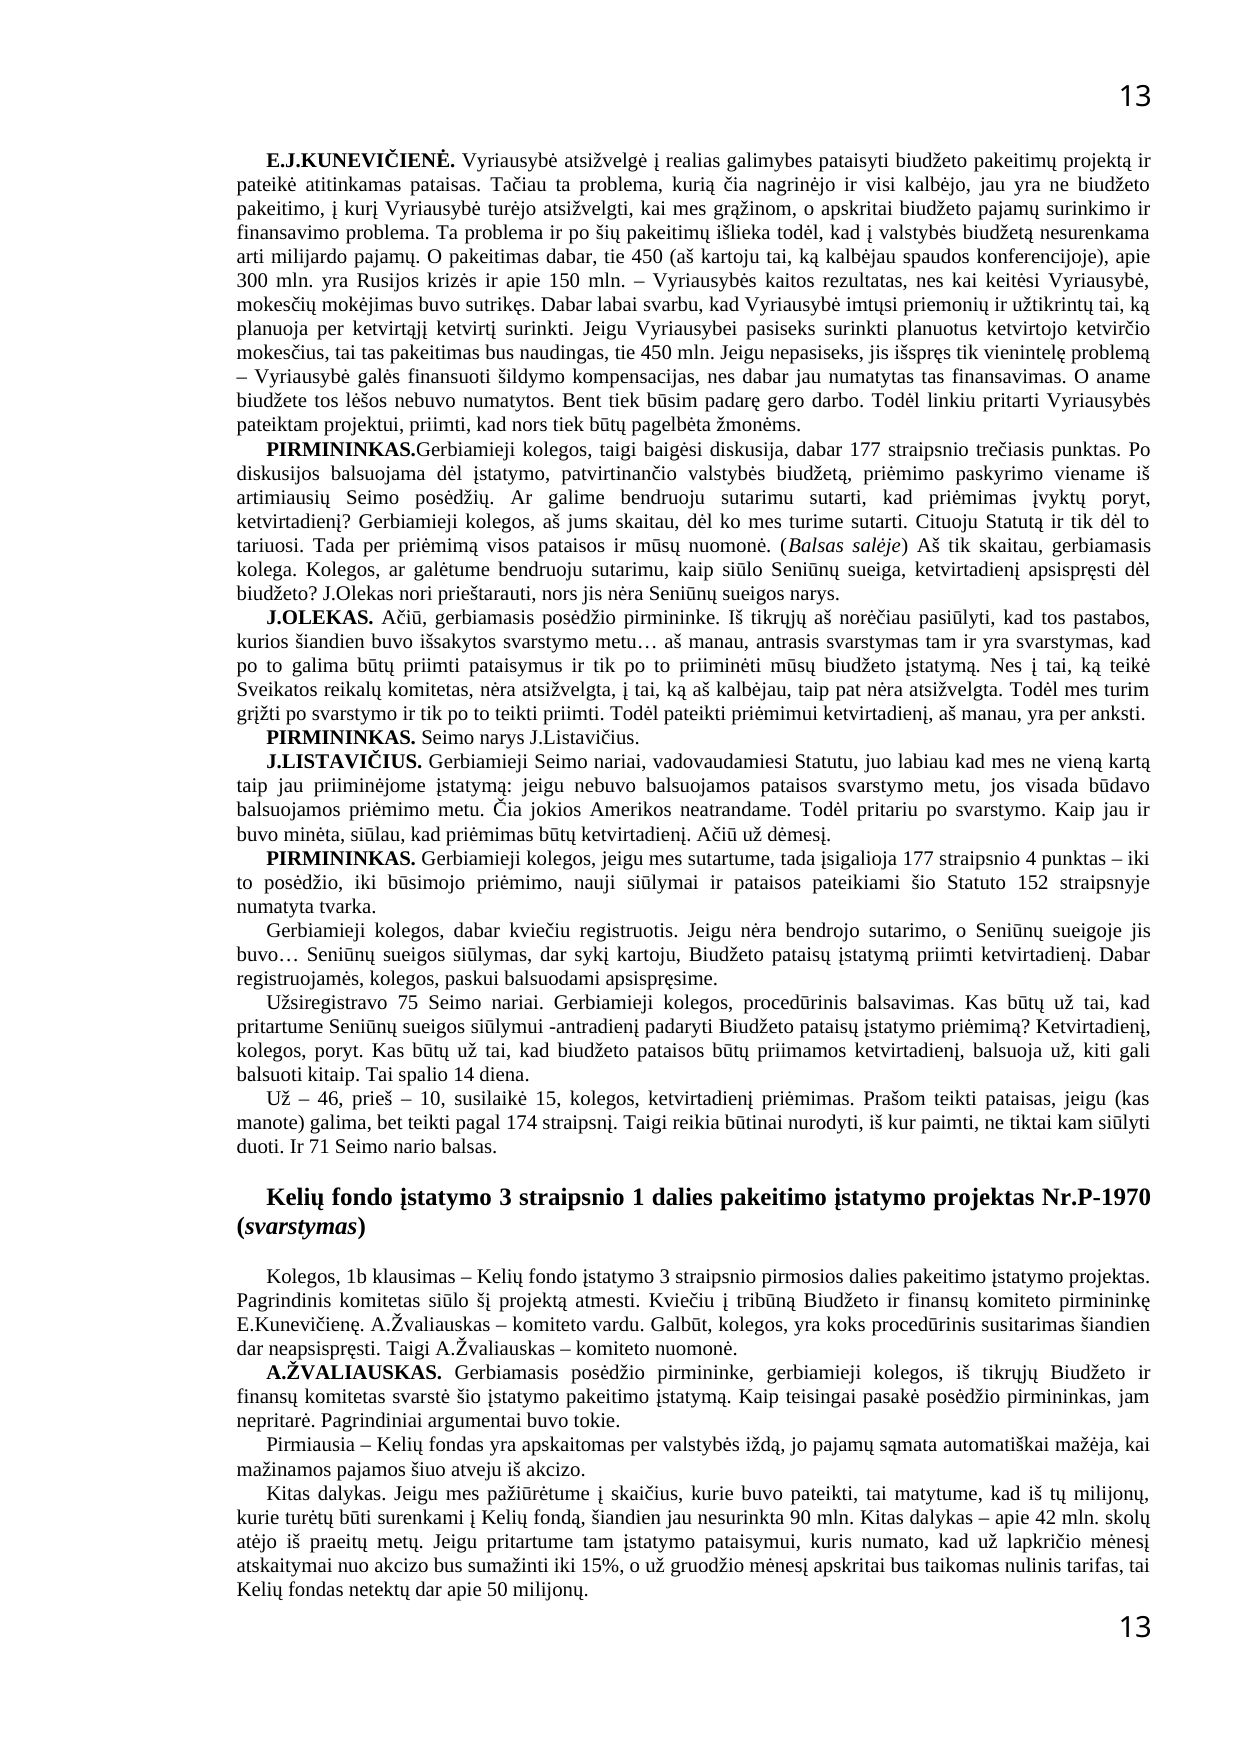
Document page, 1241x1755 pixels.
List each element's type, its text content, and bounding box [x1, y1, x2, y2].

text Kolegos, 1b klausimas – Kelių fondo įstatymo 3 straipsnio pirmosios dalies pakeitimo įstatymo projektas. Pagrindinis komitetas siūlo šį projektą atmesti. Kviečiu į tribūną Biudžeto ir finansų komiteto pirmininkę E.Kunevičienę. A.Žvaliauskas – komiteto vardu. Galbūt, kolegos, yra koks procedūrinis susitarimas šiandien dar neapsispręsti. Taigi A.Žvaliauskas – komiteto nuomonė. [236, 1264, 1152, 1360]
text A.ŽVALIAUSKAS. Gerbiamasis posėdžio pirmininke, gerbiamieji kolegos, iš tikrųjų Biudžeto ir finansų komitetas svarstė šio įstatymo pakeitimo įstatymą. Kaip teisingai pasakė posėdžio pirmininkas, jam nepritarė. Pagrindiniai argumentai buvo tokie. [236, 1360, 1152, 1432]
text J.OLEKAS. Ačiū, gerbiamasis posėdžio pirmininke. Iš tikrųjų aš norėčiau pasiūlyti, kad tos pastabos, kurios šiandien buvo išsakytos svarstymo metu… aš manau, antrasis svarstymas tam ir yra svarstymas, kad po to galima būtų priimti pataisymus ir tik po to priiminėti mūsų biudžeto įstatymą. Nes į tai, ką teikė Sveikatos reikalų komitetas, nėra atsižvelgta, į tai, ką aš kalbėjau, taip pat nėra atsižvelgta. Todėl mes turim grįžti po svarstymo ir tik po to teikti priimti. Todėl pateikti priėmimui ketvirtadienį, aš manau, yra per anksti. [236, 605, 1152, 725]
text Kelių fondo įstatymo 3 straipsnio 1 dalies pakeitimo įstatymo projektas Nr.P-1970 (svarstymas) [236, 1182, 1152, 1240]
text PIRMININKAS. Seimo narys J.Listavičius. [236, 725, 1152, 749]
text Už – 46, prieš – 10, susilaikė 15, kolegos, ketvirtadienį priėmimas. Prašom teikti pataisas, jeigu (kas manote) galima, bet teikti pagal 174 straipsnį. Taigi reikia būtinai nurodyti, iš kur paimti, ne tiktai kam siūlyti duoti. Ir 71 Seimo nario balsas. [236, 1086, 1152, 1158]
text PIRMININKAS. Gerbiamieji kolegos, jeigu mes sutartume, tada įsigalioja 177 straipsnio 4 punktas – iki to posėdžio, iki būsimojo priėmimo, nauji siūlymai ir pataisos pateikiami šio Statuto 152 straipsnyje numatyta tvarka. [236, 846, 1152, 918]
text Kitas dalykas. Jeigu mes pažiūrėtume į skaičius, kurie buvo pateikti, tai matytume, kad iš tų milijonų, kurie turėtų būti surenkami į Kelių fondą, šiandien jau nesurinkta 90 mln. Kitas dalykas – apie 42 mln. skolų atėjo iš praeitų metų. Jeigu pritartume tam įstatymo pataisymui, kuris numato, kad už lapkričio mėnesį atskaitymai nuo akcizo bus sumažinti iki 15%, o už gruodžio mėnesį apskritai bus taikomas nulinis tarifas, tai Kelių fondas netektų dar apie 50 milijonų. [236, 1481, 1152, 1601]
text Užsiregistravo 75 Seimo nariai. Gerbiamieji kolegos, procedūrinis balsavimas. Kas būtų už tai, kad pritartume Seniūnų sueigos siūlymui -antradienį padaryti Biudžeto pataisų įstatymo priėmimą? Ketvirtadienį, kolegos, poryt. Kas būtų už tai, kad biudžeto pataisos būtų priimamos ketvirtadienį, balsuoja už, kiti gali balsuoti kitaip. Tai spalio 14 diena. [236, 990, 1152, 1086]
text J.LISTAVIČIUS. Gerbiamieji Seimo nariai, vadovaudamiesi Statutu, juo labiau kad mes ne vieną kartą taip jau priiminėjome įstatymą: jeigu nebuvo balsuojamos pataisos svarstymo metu, jos visada būdavo balsuojamos priėmimo metu. Čia jokios Amerikos neatrandame. Todėl pritariu po svarstymo. Kaip jau ir buvo minėta, siūlau, kad priėmimas būtų ketvirtadienį. Ačiū už dėmesį. [236, 749, 1152, 846]
text E.J.KUNEVIČIENĖ. Vyriausybė atsižvelgė į realias galimybes pataisyti biudžeto pakeitimų projektą ir pateikė atitinkamas pataisas. Tačiau ta problema, kurią čia nagrinėjo ir visi kalbėjo, jau yra ne biudžeto pakeitimo, į kurį Vyriausybė turėjo atsižvelgti, kai mes grąžinom, o apskritai biudžeto pajamų surinkimo ir finansavimo problema. Ta problema ir po šių pakeitimų išlieka todėl, kad į valstybės biudžetą nesurenkama arti milijardo pajamų. O pakeitimas dabar, tie 450 (aš kartoju tai, ką kalbėjau spaudos konferencijoje), apie 300 mln. yra Rusijos krizės ir apie 150 mln. – Vyriausybės kaitos rezultatas, nes kai keitėsi Vyriausybė, mokesčių mokėjimas buvo sutrikęs. Dabar labai svarbu, kad Vyriausybė imtųsi priemonių ir užtikrintų tai, ką planuoja per ketvirtąjį ketvirtį surinkti. Jeigu Vyriausybei pasiseks surinkti planuotus ketvirtojo ketvirčio mokesčius, tai tas pakeitimas bus naudingas, tie 450 mln. Jeigu nepasiseks, jis išspręs tik vienintelę problemą – Vyriausybė galės finansuoti šildymo kompensacijas, nes dabar jau numatytas tas finansavimas. O aname biudžete tos lėšos nebuvo numatytos. Bent tiek būsim padarę gero darbo. Todėl linkiu pritarti Vyriausybės pateiktam projektui, priimti, kad nors tiek būtų pagelbėta žmonėms. [236, 148, 1152, 436]
text Gerbiamieji kolegos, dabar kviečiu registruotis. Jeigu nėra bendrojo sutarimo, o Seniūnų sueigoje jis buvo… Seniūnų sueigos siūlymas, dar sykį kartoju, Biudžeto pataisų įstatymą priimti ketvirtadienį. Dabar registruojamės, kolegos, paskui balsuodami apsispręsime. [236, 918, 1152, 990]
text PIRMININKAS.Gerbiamieji kolegos, taigi baigėsi diskusija, dabar 177 straipsnio trečiasis punktas. Po diskusijos balsuojama dėl įstatymo, patvirtinančio valstybės biudžetą, priėmimo paskyrimo viename iš artimiausių Seimo posėdžių. Ar galime bendruoju sutarimu sutarti, kad priėmimas įvyktų poryt, ketvirtadienį? Gerbiamieji kolegos, aš jums skaitau, dėl ko mes turime sutarti. Cituoju Statutą ir tik dėl to tariuosi. Tada per priėmimą visos pataisos ir mūsų nuomonė. (Balsas salėje) Aš tik skaitau, gerbiamasis kolega. Kolegos, ar galėtume bendruoju sutarimu, kaip siūlo Seniūnų sueiga, ketvirtadienį apsispręsti dėl biudžeto? J.Olekas nori prieštarauti, nors jis nėra Seniūnų sueigos narys. [236, 436, 1152, 605]
text Pirmiausia – Kelių fondas yra apskaitomas per valstybės iždą, jo pajamų sąmata automatiškai mažėja, kai mažinamos pajamos šiuo atveju iš akcizo. [236, 1432, 1152, 1481]
